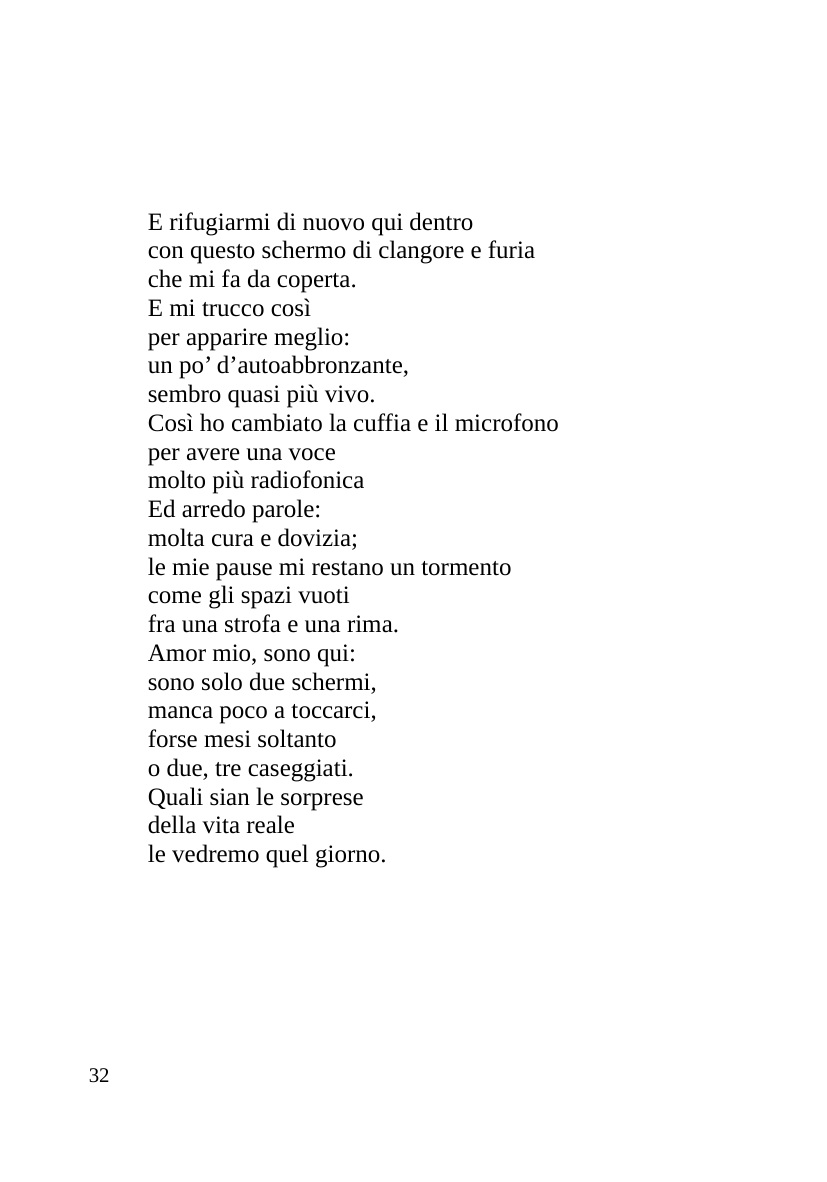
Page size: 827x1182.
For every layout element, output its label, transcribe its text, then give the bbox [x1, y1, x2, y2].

text forse mesi soltanto [148, 724, 738, 753]
text le vedremo quel giorno. [148, 839, 738, 868]
text un po’ d’autoabbronzante, [148, 350, 738, 379]
text o due, tre caseggiati. [148, 753, 738, 782]
text per apparire meglio: [148, 322, 738, 350]
text le mie pause mi restano un tormento [148, 552, 738, 580]
text Amor mio, sono qui: [148, 638, 738, 667]
text sembro quasi più vivo. [148, 379, 738, 408]
text manca poco a toccarci, [148, 695, 738, 724]
text con questo schermo di clangore e furia [148, 235, 738, 264]
text molta cura e dovizia; [148, 523, 738, 552]
text fra una strofa e una rima. [148, 609, 738, 638]
text E rifugiarmi di nuovo qui dentro [148, 207, 738, 235]
text che mi fa da coperta. [148, 264, 738, 293]
text Quali sian le sorprese [148, 782, 738, 810]
text E mi trucco così [148, 293, 738, 322]
text come gli spazi vuoti [148, 580, 738, 609]
text molto più radiofonica [148, 465, 738, 494]
text sono solo due schermi, [148, 667, 738, 695]
text Ed arredo parole: [148, 494, 738, 523]
text Così ho cambiato la cuffia e il microfono [148, 408, 738, 437]
text per avere una voce [148, 437, 738, 465]
text della vita reale [148, 810, 738, 839]
